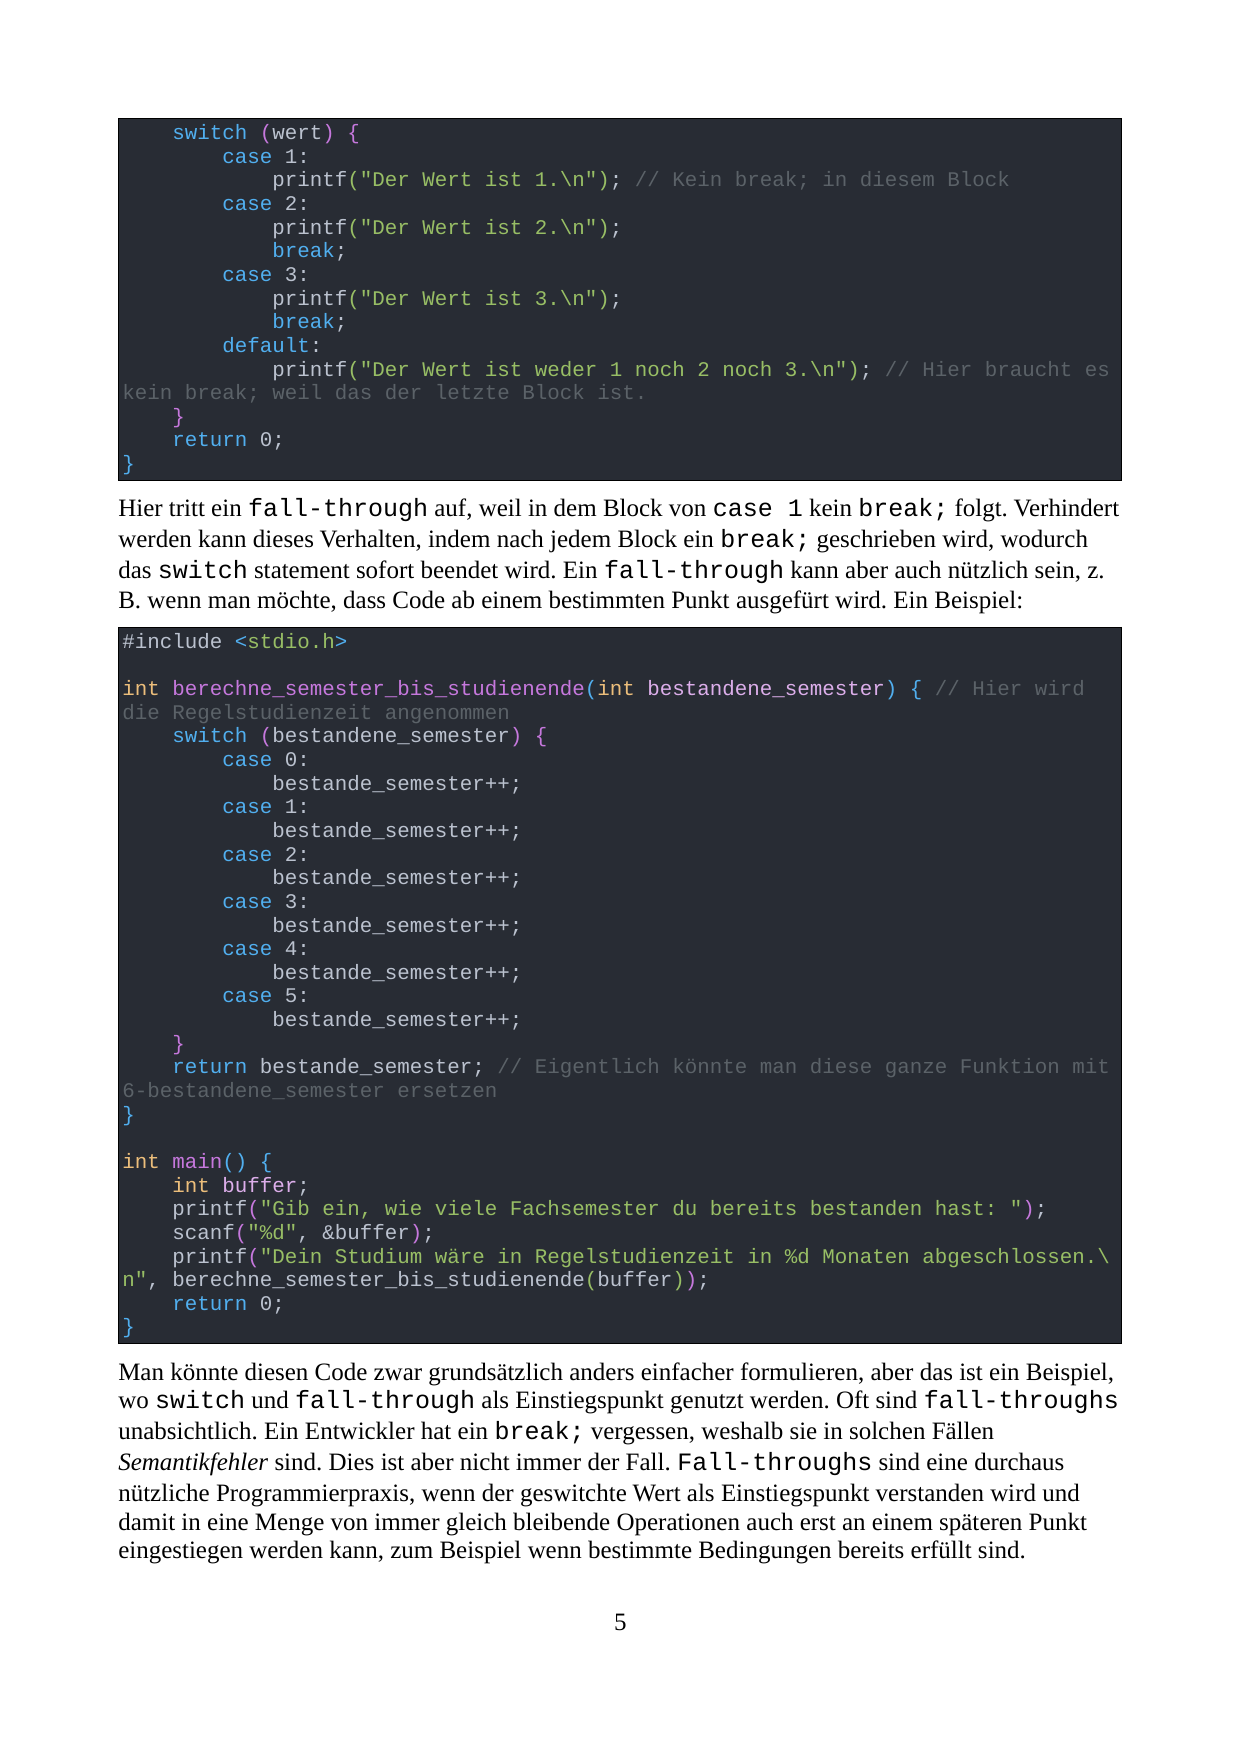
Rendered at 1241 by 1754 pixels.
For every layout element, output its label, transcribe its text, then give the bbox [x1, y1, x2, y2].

text switch (wert) { [119, 119, 1121, 142]
text bestande_semester++; [119, 911, 1121, 934]
text break; [119, 236, 1121, 260]
text break; [119, 307, 1121, 331]
text case 3: [119, 260, 1121, 284]
text } [119, 1100, 1121, 1123]
text Man könnte diesen Code zwar grundsätzlich anders einfacher formulieren, aber das ist ein Beispiel, wo switch und fall-through als Einstiegspunkt genutzt werden. Oft sind fall-throughs unabsichtlich. Ein Entwickler hat ein break; vergessen, weshalb sie in solchen Fällen Semantikfehler sind. Dies ist aber nicht immer der Fall. Fall-throughs sind eine durchaus nützliche Programmierpraxis, wenn der geswitchte Wert als Einstiegspunkt verstanden wird und damit in eine Menge von immer gleich bleibende Operationen auch erst an einem späteren Punkt eingestiegen werden kann, zum Beispiel wenn bestimmte Bedingungen bereits erfüllt sind. [118, 1357, 1122, 1564]
text printf("Der Wert ist 1.\n"); // Kein break; in diesem Block [119, 165, 1121, 189]
text return bestande_semester; // Eigentlich könnte man diese ganze Funktion mit 6-bestandene_semester ersetzen [119, 1052, 1121, 1100]
text bestande_semester++; [119, 816, 1121, 840]
text bestande_semester++; [119, 769, 1121, 792]
text printf("Der Wert ist 3.\n"); [119, 284, 1121, 307]
text int main() { [119, 1147, 1121, 1171]
text } [119, 402, 1121, 426]
text Hier tritt ein fall-through auf, weil in dem Block von case 1 kein break; folgt. Verhindert werden kann dieses Verhalten, indem nach jedem Block ein break; geschrieben wird, wodurch das switch statement sofort beendet wird. Ein fall-through kann aber auch nützlich sein, z. B. wenn man möchte, dass Code ab einem bestimmten Punkt ausgefürt wird. Ein Beispiel: [118, 493, 1122, 614]
text bestande_semester++; [119, 958, 1121, 982]
text default: [119, 331, 1121, 354]
text switch (bestandene_semester) { [119, 721, 1121, 745]
text case 2: [119, 189, 1121, 213]
text case 1: [119, 142, 1121, 165]
text printf("Der Wert ist weder 1 noch 2 noch 3.\n"); // Hier braucht es kein break; weil das der letzte Block ist. [119, 354, 1121, 402]
text case 0: [119, 745, 1121, 769]
text printf("Der Wert ist 2.\n"); [119, 213, 1121, 236]
text #include <stdio.h> [119, 628, 1121, 651]
text case 1: [119, 792, 1121, 816]
text return 0; [119, 426, 1121, 449]
text return 0; [119, 1289, 1121, 1313]
text bestande_semester++; [119, 1005, 1121, 1029]
text int buffer; [119, 1171, 1121, 1194]
text } [119, 449, 1121, 480]
text bestande_semester++; [119, 863, 1121, 887]
text case 5: [119, 982, 1121, 1005]
text } [119, 1313, 1121, 1343]
text case 2: [119, 840, 1121, 863]
text } [119, 1029, 1121, 1052]
text int berechne_semester_bis_studienende(int bestandene_semester) { // Hier wird die Regelstudienzeit angenommen [119, 674, 1121, 721]
text scanf("%d", &buffer); [119, 1218, 1121, 1242]
text case 3: [119, 887, 1121, 911]
text printf("Gib ein, wie viele Fachsemester du bereits bestanden hast: "); [119, 1194, 1121, 1218]
text case 4: [119, 934, 1121, 958]
text printf("Dein Studium wäre in Regelstudienzeit in %d Monaten abgeschlossen.\n", berechne_semester_bis_studienende(buffer)); [119, 1242, 1121, 1289]
